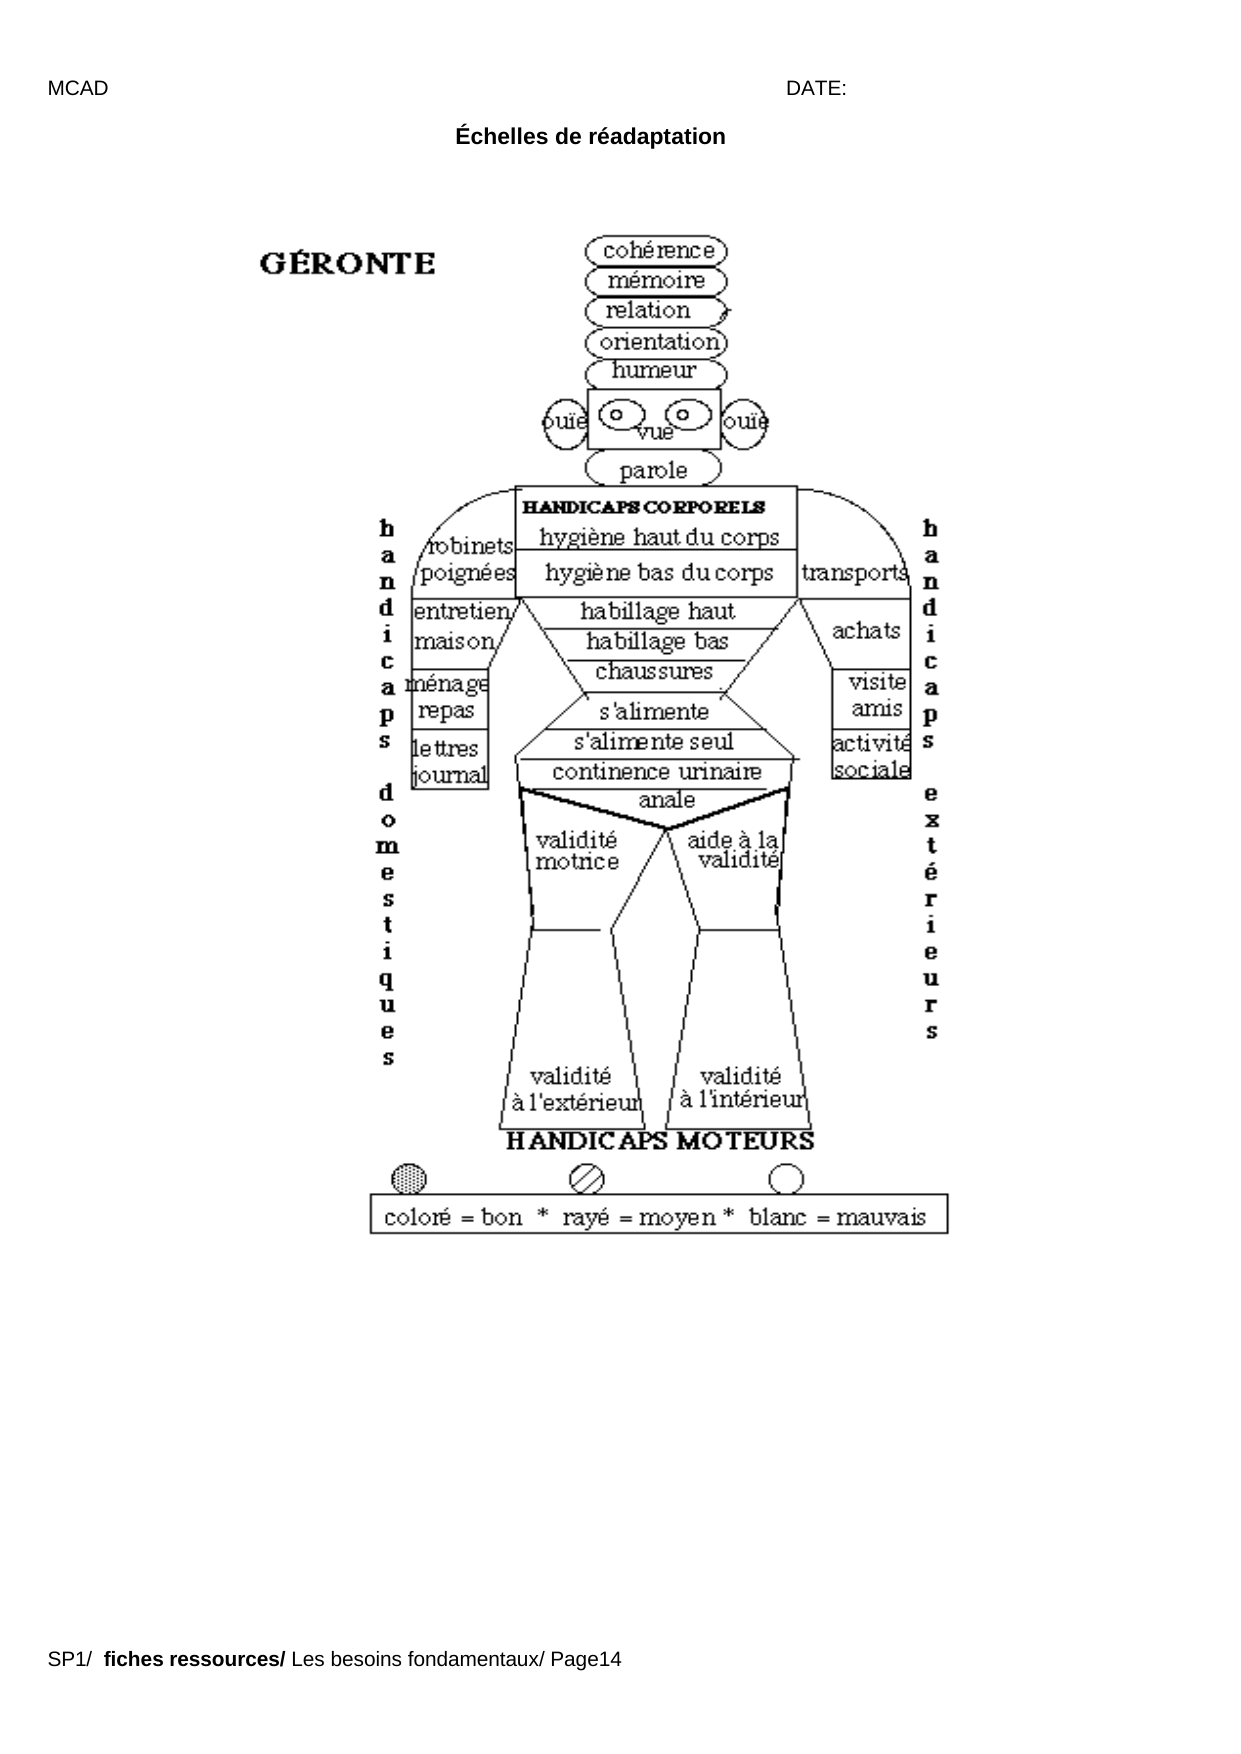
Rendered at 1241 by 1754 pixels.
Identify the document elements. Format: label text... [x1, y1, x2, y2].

text Échelles de réadaptation [47, 124, 1134, 203]
